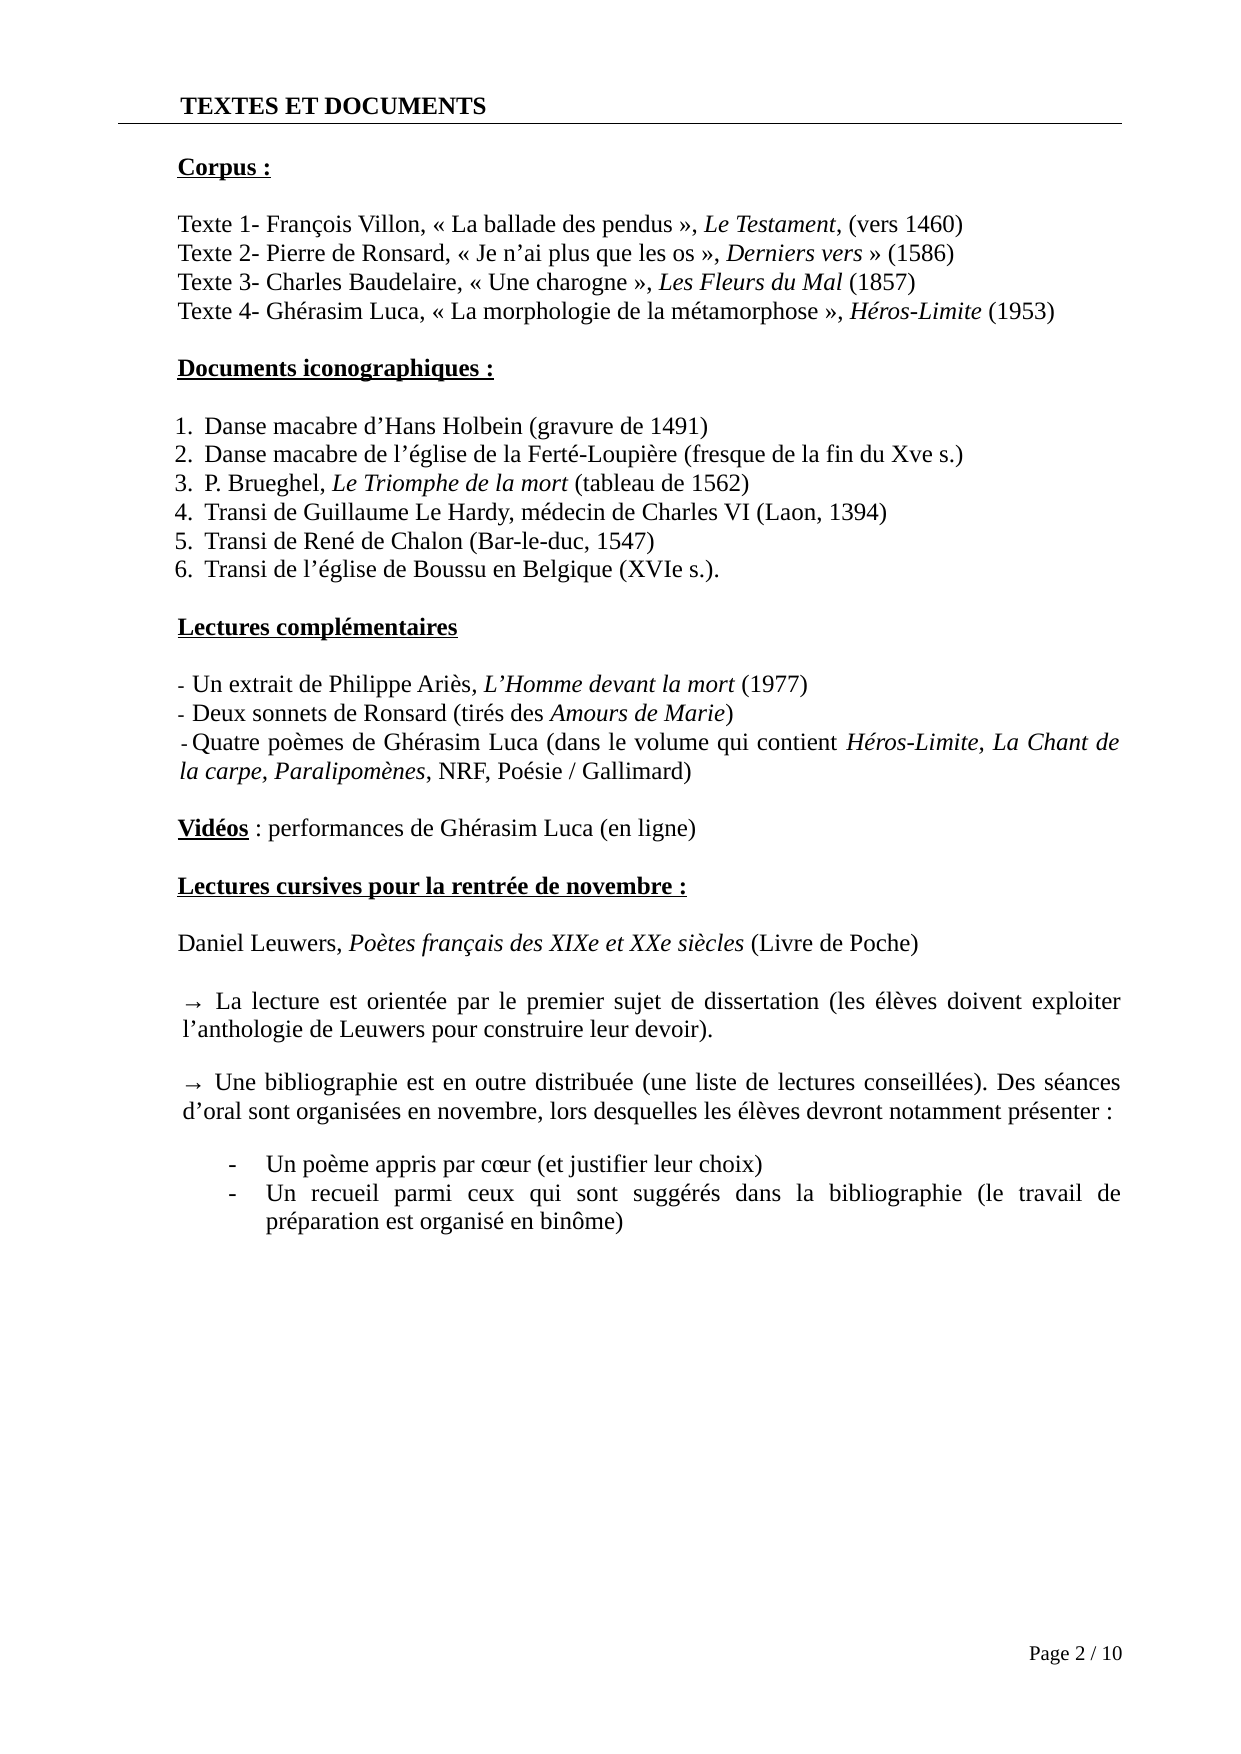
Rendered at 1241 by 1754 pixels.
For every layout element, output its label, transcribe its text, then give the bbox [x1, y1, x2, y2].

list Un extrait de Philippe Ariès, L’Homme devant la mort (1977) [118, 669, 1122, 698]
list Quatre poèmes de Ghérasim Luca (dans le volume qui contient Héros-Limite, La Chant de la carpe, Paralipomènes, NRF, Poésie / Gallimard) [179, 727, 1122, 784]
list Transi de Guillaume Le Hardy, médecin de Charles VI (Laon, 1394) [174, 497, 1122, 526]
list Un poème appris par cœur (et justifier leur choix) [228, 1149, 1122, 1178]
text Daniel Leuwers, Poètes français des XIXe et XXe siècles (Livre de Poche) [118, 928, 1122, 957]
text TEXTES ET DOCUMENTS [118, 88, 1122, 123]
text Lectures cursives pour la rentrée de novembre : [118, 871, 1122, 899]
text Corpus : [118, 152, 1122, 181]
text Texte 1- François Villon, « La ballade des pendus », Le Testament, (vers 1460) [118, 209, 1122, 238]
text Texte 2- Pierre de Ronsard, « Je n’ai plus que les os », Derniers vers » (1586) [118, 238, 1122, 267]
list Danse macabre de l’église de la Ferté-Loupière (fresque de la fin du Xve s.) [174, 439, 1122, 468]
text Texte 4- Ghérasim Luca, « La morphologie de la métamorphose », Héros-Limite (1953) [118, 296, 1122, 324]
list P. Brueghel, Le Triomphe de la mort (tableau de 1562) [174, 468, 1122, 497]
text Lectures complémentaires [118, 612, 1122, 641]
text → La lecture est orientée par le premier sujet de dissertation (les élèves doivent exploiter l’anthologie de Leuwers pour construire leur devoir). [181, 986, 1122, 1043]
text Vidéos : performances de Ghérasim Luca (en ligne) [118, 813, 1122, 842]
list Un recueil parmi ceux qui sont suggérés dans la bibliographie (le travail de préparation est organisé en binôme) [228, 1178, 1122, 1235]
list Transi de l’église de Boussu en Belgique (XVIe s.). [174, 554, 1122, 583]
text Texte 3- Charles Baudelaire, « Une charogne », Les Fleurs du Mal (1857) [118, 267, 1122, 296]
list Deux sonnets de Ronsard (tirés des Amours de Marie) [118, 698, 1122, 727]
text → Une bibliographie est en outre distribuée (une liste de lectures conseillées). Des séances d’oral sont organisées en novembre, lors desquelles les élèves devront notamment présenter : [181, 1067, 1122, 1125]
text Documents iconographiques : [118, 353, 1122, 382]
list Transi de René de Chalon (Bar-le-duc, 1547) [174, 526, 1122, 554]
list Danse macabre d’Hans Holbein (gravure de 1491) [174, 411, 1122, 439]
